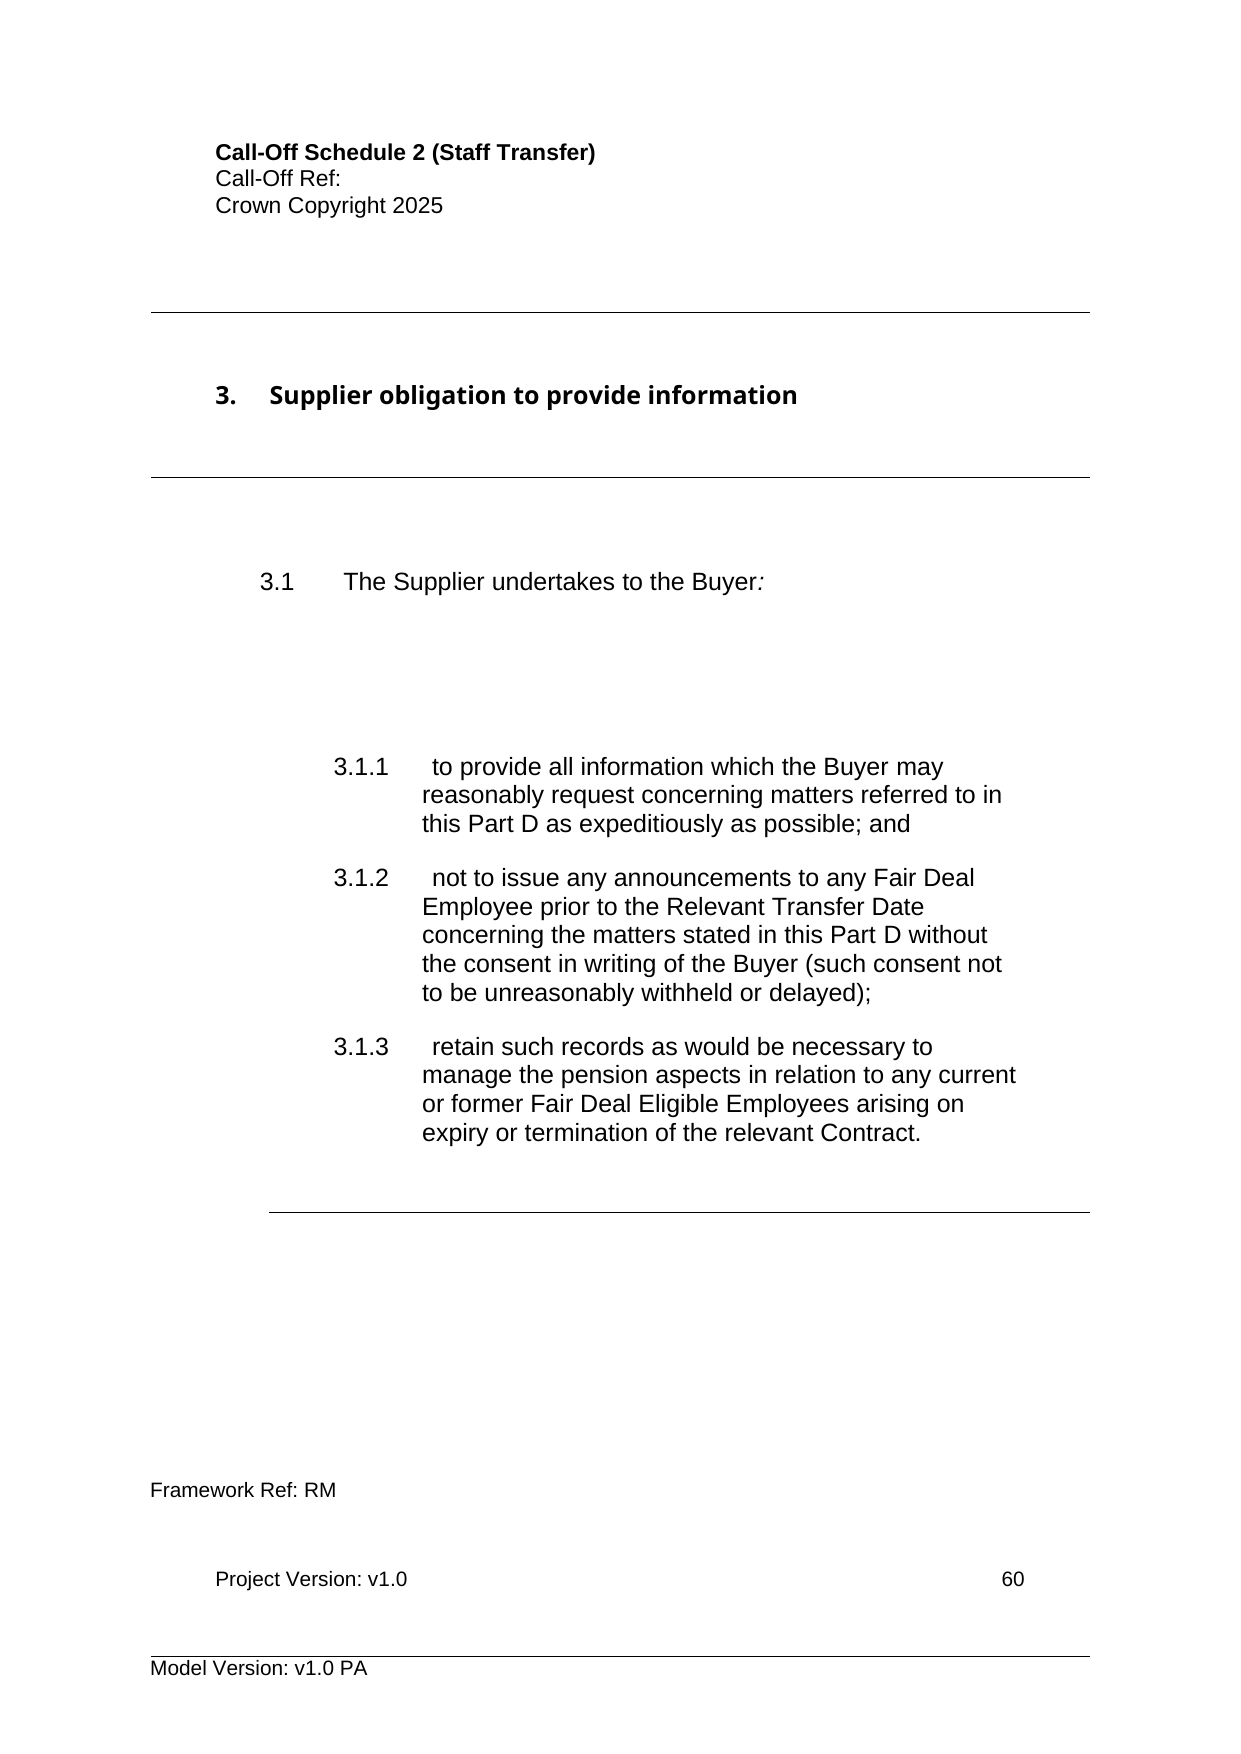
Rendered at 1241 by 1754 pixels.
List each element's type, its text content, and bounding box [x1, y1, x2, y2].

list not to issue any announcements to any Fair Deal Employee prior to the Relevant Transfer Date concerning the matters stated in this Part D without the consent in writing of the Buyer (such consent not to be unreasonably withheld or delayed); [269, 798, 1089, 967]
list to provide all information which the Buyer may reasonably request concerning matters referred to in this Part D as expeditiously as possible; and [269, 688, 1089, 798]
list The Supplier undertakes to the Buyer: [195, 503, 1089, 661]
list Supplier obligation to provide information [151, 314, 1089, 476]
list retain such records as would be necessary to manage the pension aspects in relation to any current or former Fair Deal Eligible Employees arising on expiry or termination of the relevant Contract. [269, 967, 1089, 1211]
